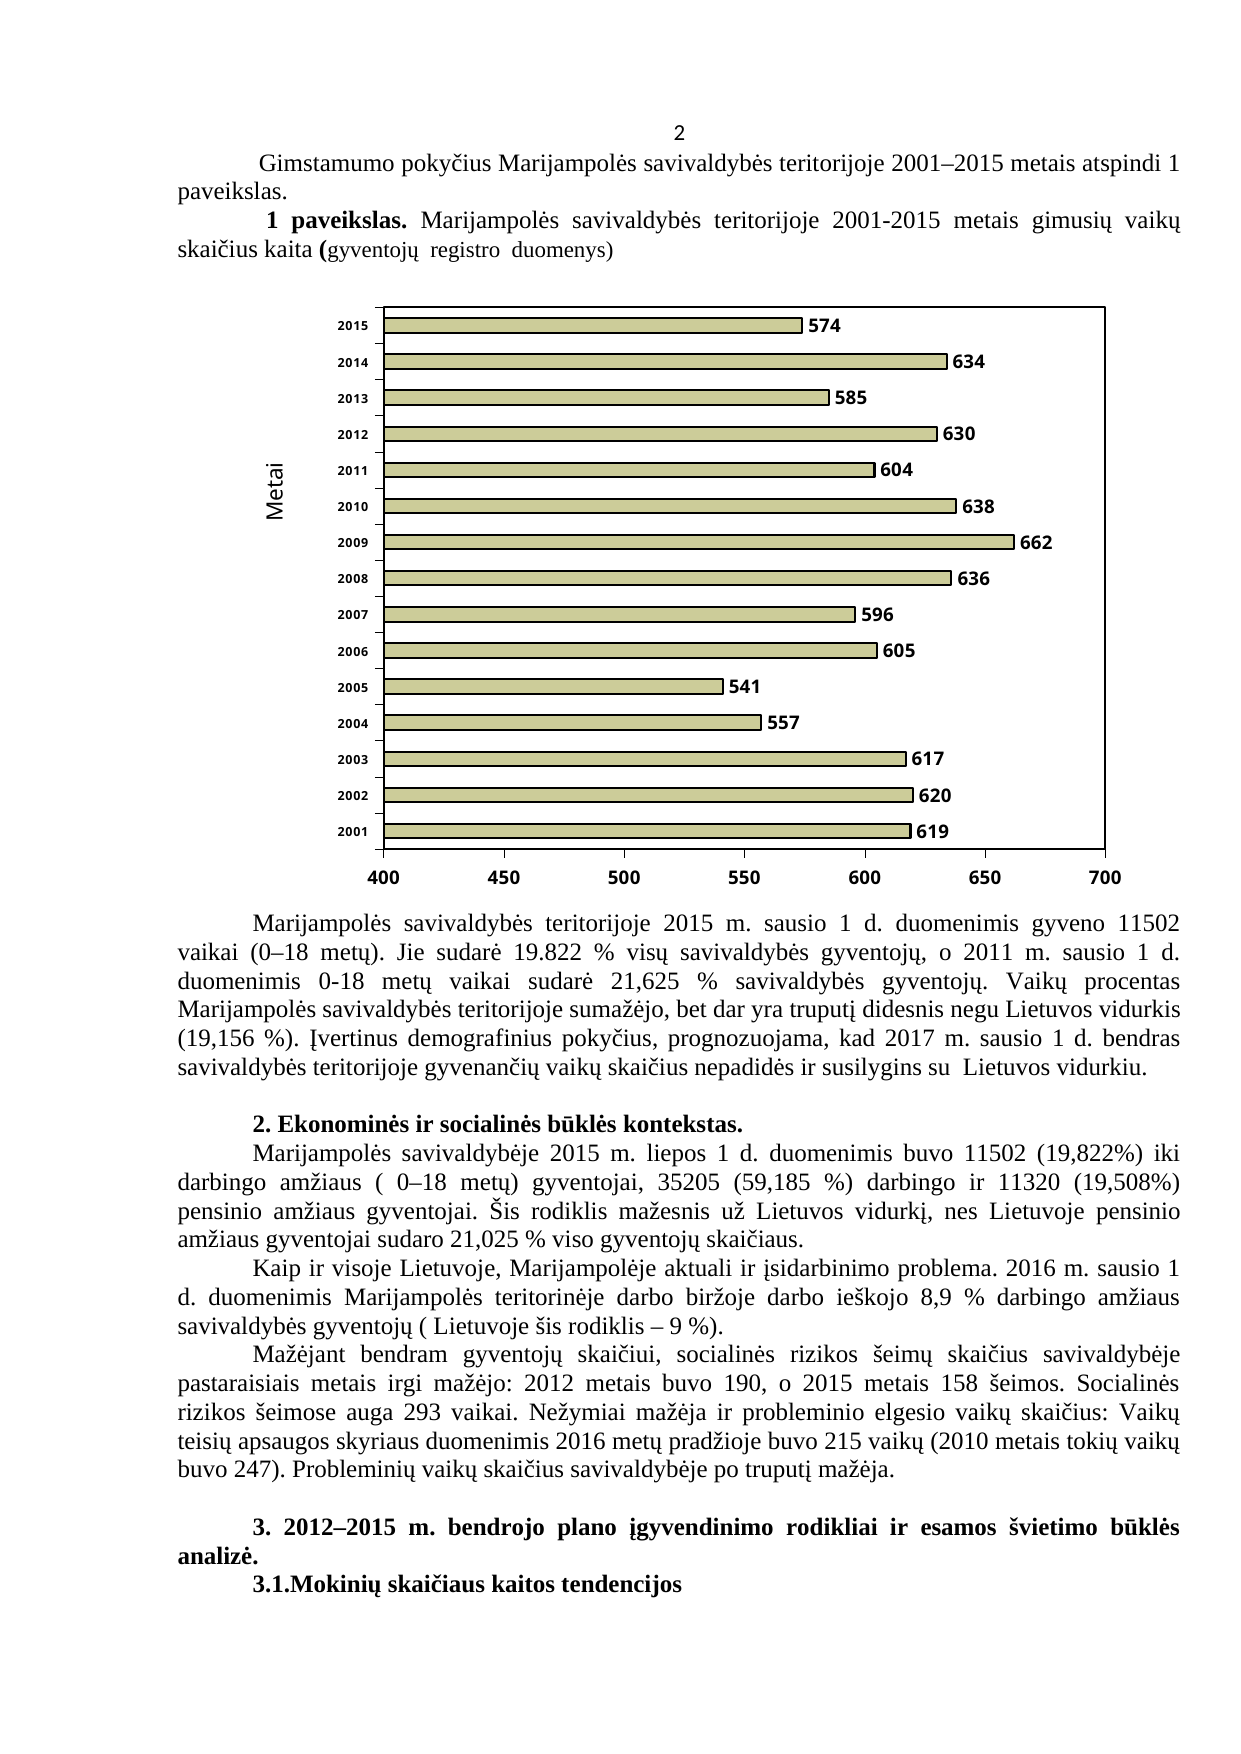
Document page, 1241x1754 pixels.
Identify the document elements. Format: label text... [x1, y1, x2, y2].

text Mažėjant bendram gyventojų skaičiui, socialinės rizikos šeimų skaičius savivaldybėje pastaraisiais metais irgi mažėjo: 2012 metais buvo 190, o 2015 metais 158 šeimos. Socialinės rizikos šeimose auga 293 vaikai. Nežymiai mažėja ir probleminio elgesio vaikų skaičius: Vaikų teisių apsaugos skyriaus duomenimis 2016 metų pradžioje buvo 215 vaikų (2010 metais tokių vaikų buvo 247). Probleminių vaikų skaičius savivaldybėje po truputį mažėja. [177, 1339, 1181, 1483]
text 1 paveikslas. Marijampolės savivaldybės teritorijoje 2001-2015 metais gimusių vaikų skaičius kaita (gyventojų registro duomenys) [177, 205, 1181, 263]
text Marijampolės savivaldybės teritorijoje 2015 m. sausio 1 d. duomenimis gyveno 11502 vaikai (0–18 metų). Jie sudarė 19.822 % visų savivaldybės gyventojų, o 2011 m. sausio 1 d. duomenimis 0-18 metų vaikai sudarė 21,625 % savivaldybės gyventojų. Vaikų procentas Marijampolės savivaldybės teritorijoje sumažėjo, bet dar yra truputį didesnis negu Lietuvos vidurkis (19,156 %). Įvertinus demografinius pokyčius, prognozuojama, kad 2017 m. sausio 1 d. bendras savivaldybės teritorijoje gyvenančių vaikų skaičius nepadidės ir susilygins su Lietuvos vidurkiu. [177, 908, 1181, 1081]
text 2. Ekonominės ir socialinės būklės kontekstas. [177, 1109, 1181, 1138]
text 3. 2012–2015 m. bendrojo plano įgyvendinimo rodikliai ir esamos švietimo būklės analizė. [177, 1512, 1181, 1569]
text Gimstamumo pokyčius Marijampolės savivaldybės teritorijoje 2001–2015 metais atspindi 1 paveikslas. [177, 148, 1181, 205]
text 3.1.Mokinių skaičiaus kaitos tendencijos [177, 1569, 1181, 1598]
text Marijampolės savivaldybėje 2015 m. liepos 1 d. duomenimis buvo 11502 (19,822%) iki darbingo amžiaus ( 0–18 metų) gyventojai, 35205 (59,185 %) darbingo ir 11320 (19,508%) pensinio amžiaus gyventojai. Šis rodiklis mažesnis už Lietuvos vidurkį, nes Lietuvoje pensinio amžiaus gyventojai sudaro 21,025 % viso gyventojų skaičiaus. [177, 1138, 1181, 1253]
text Kaip ir visoje Lietuvoje, Marijampolėje aktuali ir įsidarbinimo problema. 2016 m. sausio 1 d. duomenimis Marijampolės teritorinėje darbo biržoje darbo ieškojo 8,9 % darbingo amžiaus savivaldybės gyventojų ( Lietuvoje šis rodiklis – 9 %). [177, 1253, 1181, 1339]
